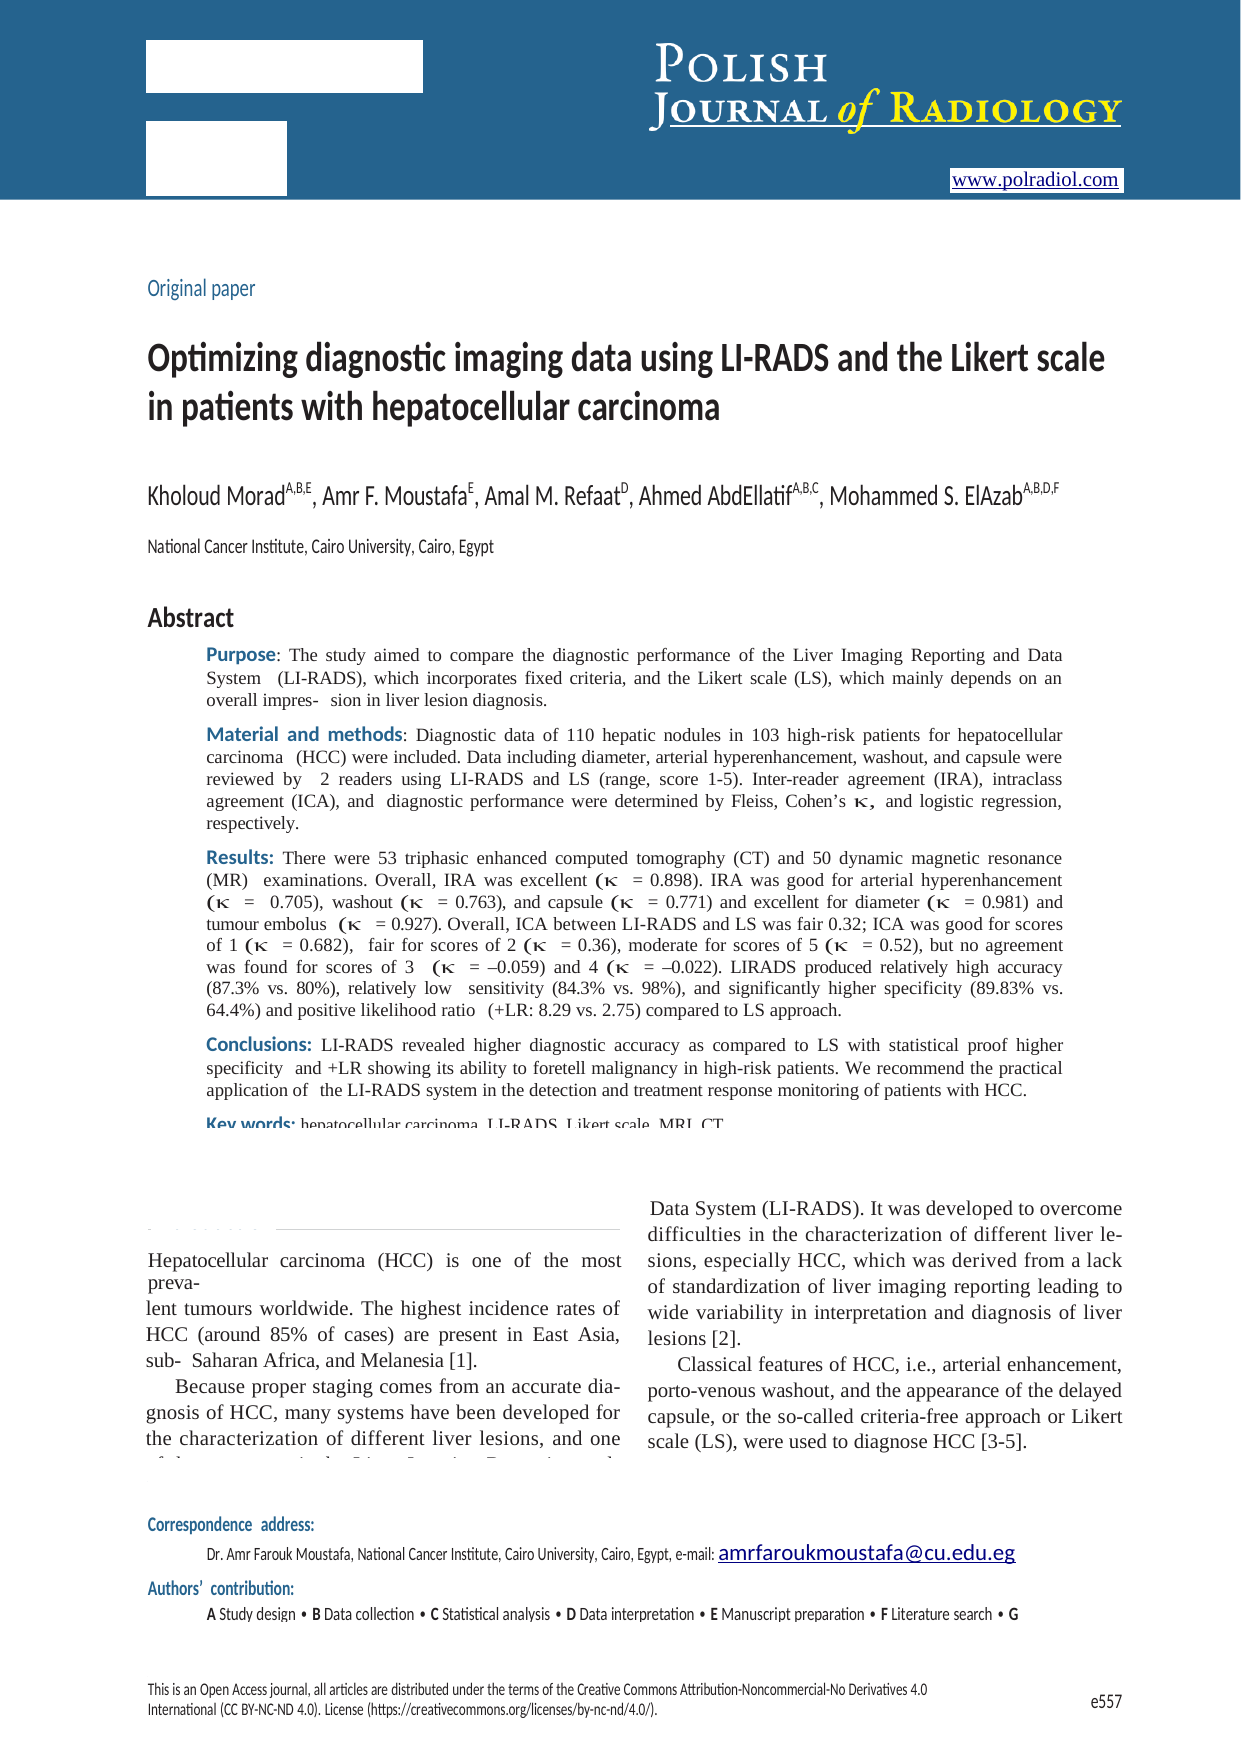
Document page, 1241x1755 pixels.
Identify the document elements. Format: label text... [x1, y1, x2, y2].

text e557 [1091, 1689, 1124, 1714]
text Data System (LI-RADS). It was developed to overcome [649, 1198, 1124, 1220]
text Introduction [153, 1229, 276, 1236]
text Original paper [147, 274, 258, 302]
text Kholoud MoradA,B,E, Amr F. MoustafaE, Amal M. RefaatD, Ahmed AbdEllatifA,B,C, Mohammed S. ElAzabA,B,D,F [147, 479, 1063, 512]
text National Cancer Institute, Cairo University, Cairo, Egypt [147, 533, 1063, 558]
picture [838, 88, 1122, 134]
text A Study design ∙ B Data collection ∙ C Statistical analysis ∙ D Data interpretation ∙ E Manuscript preparation ∙ F Literature search ∙ G Funds collection [207, 1602, 1038, 1621]
text Conclusions: LI-RADS revealed higher diagnostic accuracy as compared to LS with statistical proof higher specificity and +LR showing its ability to foretell malignancy in high-risk patients. We recommend the practical application of the LI-RADS system in the detection and treatment response monitoring of patients with HCC. [206, 1031, 1063, 1100]
text Authors’ contribution: [148, 1575, 1038, 1601]
text This is an Open Access journal, all articles are distributed under the terms of the Creative Commons Attribution-Noncommercial-No Derivatives 4.0 International (CC BY-NC-ND 4.0). License (https://creativecommons.org/licenses/by-nc-nd/4.0/). [148, 1680, 933, 1719]
text http://www.polradiol.com [952, 168, 1124, 193]
text Purpose: The study aimed to compare the diagnostic performance of the Liver Imaging Reporting and Data System (LI-RADS), which incorporates fixed criteria, and the Likert scale (LS), which mainly depends on an overall impres- sion in liver lesion diagnosis. [206, 641, 1063, 710]
text Dr. Amr Farouk Moustafa, National Cancer Institute, Cairo University, Cairo, Egypt, e-mail: amrfaroukmoustafa@cu.edu.eg [148, 1538, 1038, 1566]
text Correspondence address: [148, 1512, 1038, 1536]
text Because proper staging comes from an accurate dia- gnosis of HCC, many systems have been developed for the characterization of different liver lesions, and one of these systems is the Liver Imaging Reporting and [146, 1374, 620, 1457]
text Classical features of HCC, i.e., arterial enhancement, porto-venous washout, and the appearance of the delayed capsule, or the so-called criteria-free approach or Likert scale (LS), were used to diagnose HCC [3-5]. [647, 1352, 1122, 1453]
text Key words: hepatocellular carcinoma, LI-RADS, Likert scale, MRI, CT. [206, 1111, 1065, 1128]
text difficulties in the characterization of different liver le- sions, especially HCC, which was derived from a lack of standardization of liver imaging reporting leading to wide variability in interpretation and diagnosis of liver lesions [2]. [647, 1222, 1122, 1350]
text in patients with hepatocellular carcinoma [147, 380, 1109, 430]
text Published: 23.09.2021 [148, 169, 287, 195]
text Material and methods: Diagnostic data of 110 hepatic nodules in 103 high-risk patients for hepatocellular carcinoma (HCC) were included. Data including diameter, arterial hyperenhancement, washout, and capsule were reviewed by 2 readers using LI-RADS and LS (range, score 1-5). Inter-reader agreement (IRA), intraclass agreement (ICA), and diagnostic performance were determined by Fleiss, Cohen’s , and logistic regression, respectively. [206, 721, 1063, 833]
text Abstract [147, 601, 1065, 634]
text © Pol J Radiol 2021; 86: e557-e563 [148, 40, 423, 93]
text Accepted: 06.10.2020 [148, 144, 287, 169]
text Optimizing diagnostic imaging data using LI-RADS and the Likert scale [147, 334, 1109, 380]
text Results: There were 53 triphasic enhanced computed tomography (CT) and 50 dynamic magnetic resonance (MR) examinations. Overall, IRA was excellent (= 0.898). IRA was good for arterial hyperenhancement (= 0.705), washout (= 0.763), and capsule (= 0.771) and excellent for diameter (= 0.981) and tumour embolus (= 0.927). Overall, ICA between LI-RADS and LS was fair 0.32; ICA was good for scores of 1 (= 0.682), fair for scores of 2 (= 0.36), moderate for scores of 5 (= 0.52), but no agreement was found for scores of 3 (= –0.059) and 4 (= –0.022). LIRADS produced relatively high accuracy (87.3% vs. 80%), relatively low sensitivity (84.3% vs. 98%), and significantly higher specificity (89.83% vs. 64.4%) and positive likelihood ratio (+LR: 8.29 vs. 2.75) compared to LS approach. [206, 844, 1063, 1020]
text Hepatocellular carcinoma (HCC) is one of the most preva- [148, 1250, 622, 1294]
text Received: 02.05.2020 [148, 121, 287, 144]
text lent tumours worldwide. The highest incidence rates of HCC (around 85% of cases) are present in East Asia, sub- Saharan Africa, and Melanesia [1]. [146, 1296, 620, 1372]
picture [649, 43, 827, 131]
